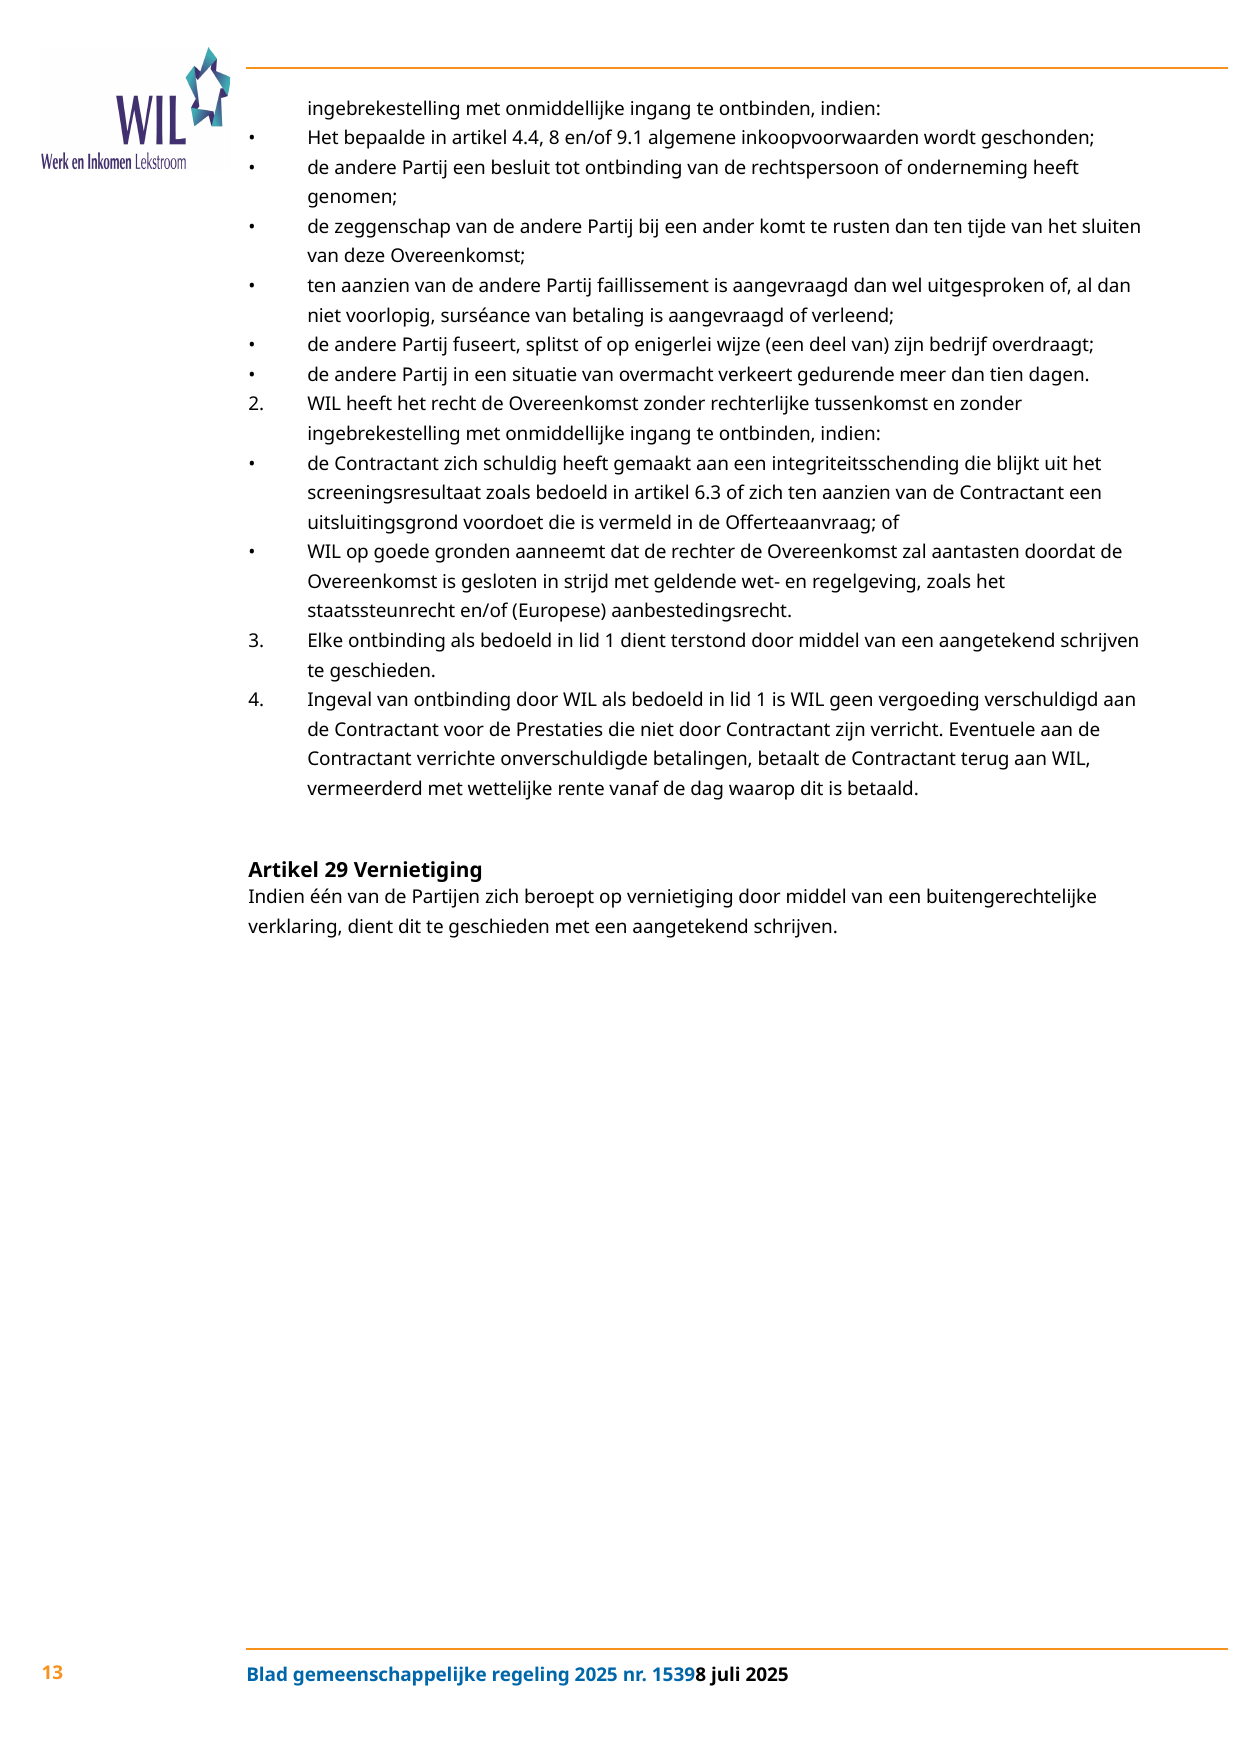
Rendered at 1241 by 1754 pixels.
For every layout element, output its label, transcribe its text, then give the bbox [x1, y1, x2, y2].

list Elke ontbinding als bedoeld in lid 1 dient terstond door middel van een aangetekend schrijven te geschieden. [248, 627, 1152, 683]
list Ingeval van ontbinding door WIL als bedoeld in lid 1 is WIL geen vergoeding verschuldigd aan de Contractant voor de Prestaties die niet door Contractant zijn verricht. Eventuele aan de Contractant verrichte onverschuldigde betalingen, betaalt de Contractant terug aan WIL, vermeerderd met wettelijke rente vanaf de dag waarop dit is betaald. [248, 686, 1152, 801]
list Het bepaalde in artikel 4.4, 8 en/of 9.1 algemene inkoopvoorwaarden wordt geschonden; [248, 124, 1152, 150]
list ten aanzien van de andere Partij faillissement is aangevraagd dan wel uitgesproken of, al dan niet voorlopig, surséance van betaling is aangevraagd of verleend; [248, 272, 1152, 328]
list de andere Partij in een situatie van overmacht verkeert gedurende meer dan tien dagen. [248, 361, 1152, 387]
list de zeggenschap van de andere Partij bij een ander komt te rusten dan ten tijde van het sluiten van deze Overeenkomst; [248, 213, 1152, 268]
list WIL heeft het recht de Overeenkomst zonder rechterlijke tussenkomst en zonder ingebrekestelling met onmiddellijke ingang te ontbinden, indien: [248, 391, 1152, 446]
list ingebrekestelling met onmiddellijke ingang te ontbinden, indien: [248, 95, 1152, 121]
picture [41, 47, 231, 172]
text Indien één van de Partijen zich beroept op vernietiging door middel van een buitengerechtelijke verklaring, dient dit te geschieden met een aangetekend schrijven. [248, 884, 1152, 939]
list de Contractant zich schuldig heeft gemaakt aan een integriteitsschending die blijkt uit het screeningsresultaat zoals bedoeld in artikel 6.3 of zich ten aanzien van de Contractant een uitsluitingsgrond voordoet die is vermeld in de Offerteaanvraag; of [248, 450, 1152, 535]
list de andere Partij een besluit tot ontbinding van de rechtspersoon of onderneming heeft genomen; [248, 154, 1152, 209]
text Artikel 29 Vernietiging [248, 855, 1152, 884]
list WIL op goede gronden aanneemt dat de rechter de Overeenkomst zal aantasten doordat de Overeenkomst is gesloten in strijd met geldende wet- en regelgeving, zoals het staatssteunrecht en/of (Europese) aanbestedingsrecht. [248, 538, 1152, 623]
list de andere Partij fuseert, splitst of op enigerlei wijze (een deel van) zijn bedrijf overdraagt; [248, 331, 1152, 357]
